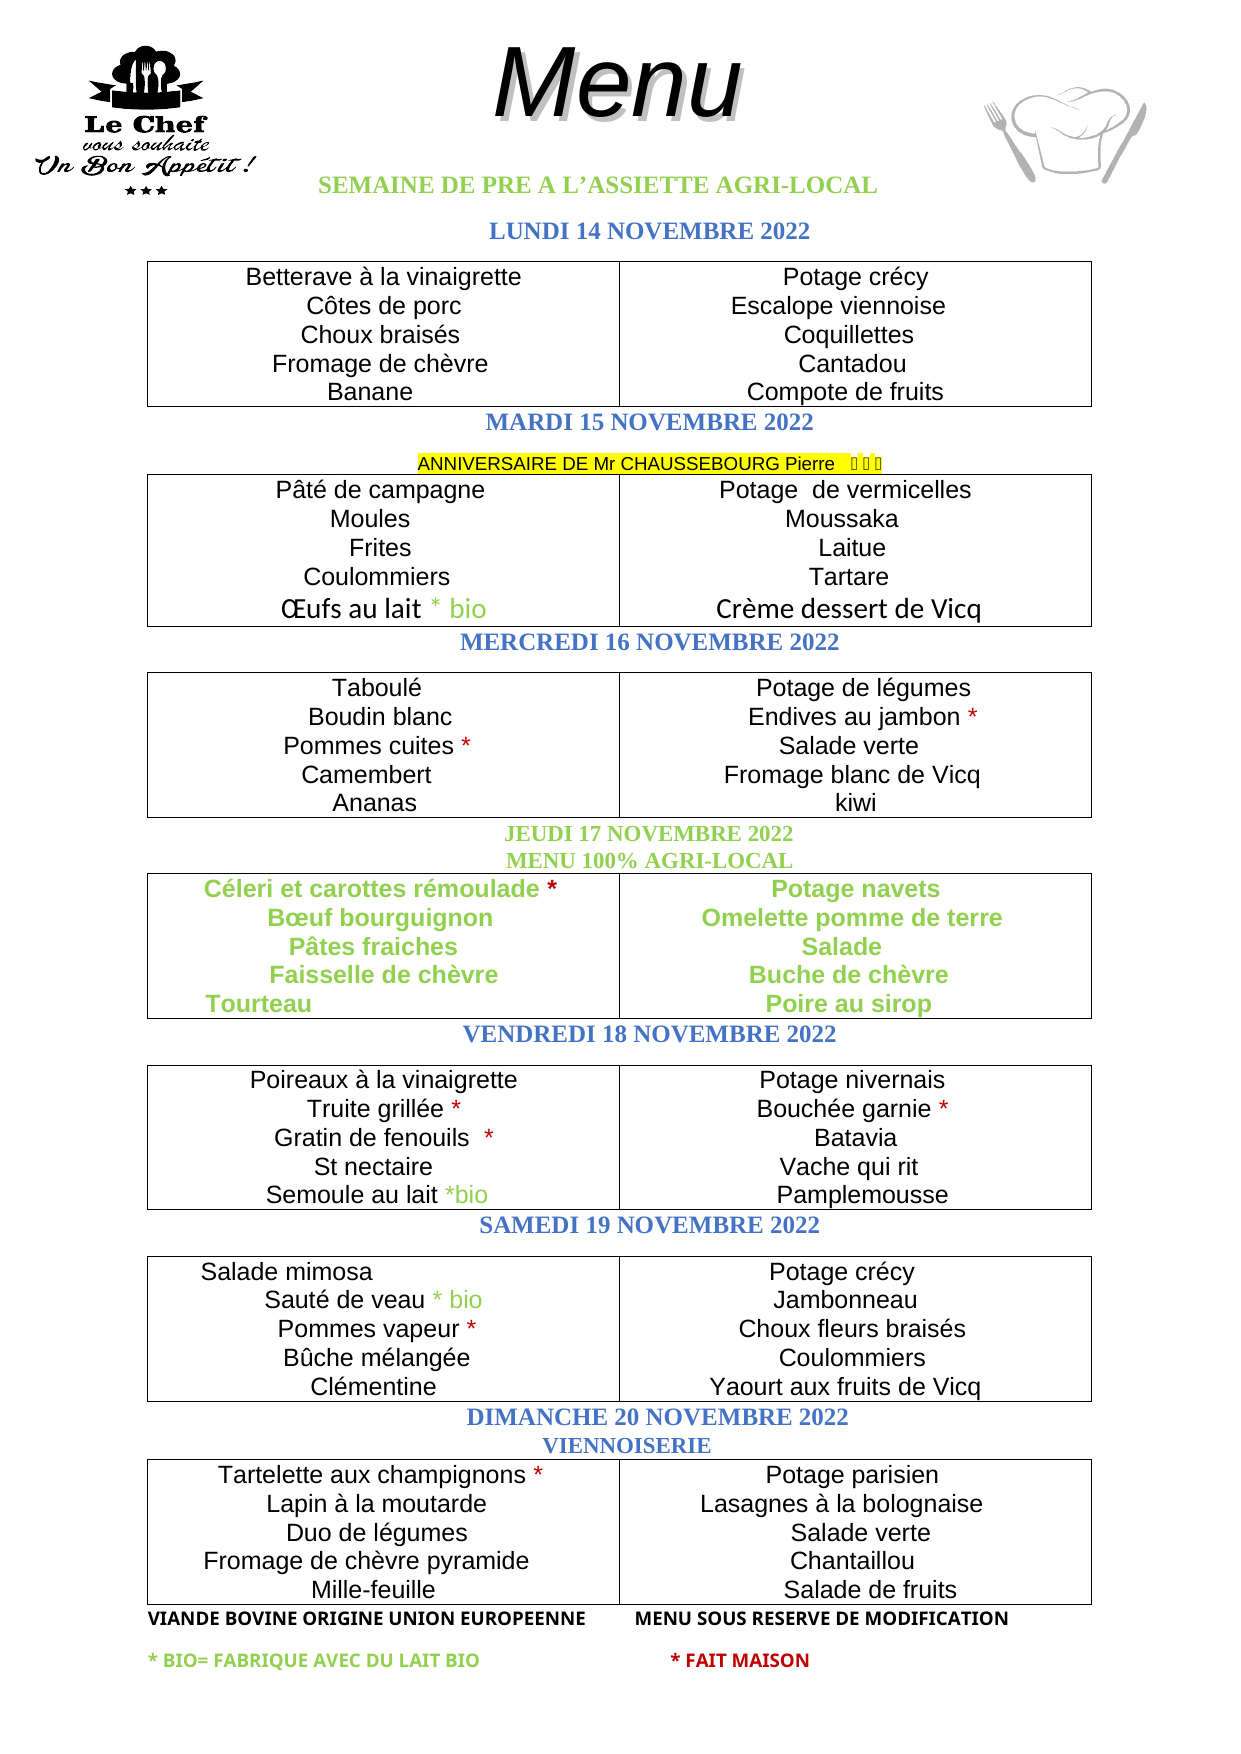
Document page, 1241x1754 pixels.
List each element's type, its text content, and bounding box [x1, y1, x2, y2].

table_header Taboulé Boudin blanc Pommes cuites * Camembert Ananas [148, 673, 619, 817]
text MARDI 15 NOVEMBRE 2022 [148, 407, 1152, 436]
table_header Salade mimosa Sauté de veau * bio Pommes vapeur * Bûche mélangée Clémentine [148, 1257, 619, 1401]
text SEMAINE DE PRE A L’ASSIETTE AGRI-LOCAL [148, 170, 919, 199]
table_header Betterave à la vinaigrette Côtes de porc Choux braisés Fromage de chèvre Banane [148, 262, 619, 406]
text MERCREDI 16 NOVEMBRE 2022 [148, 627, 1152, 656]
table_header Potage parisien Lasagnes à la bolognaise Salade verte Chantaillou Salade de fruits [620, 1460, 1091, 1604]
table_header Céleri et carottes rémoulade * Bœuf bourguignon Pâtes fraiches Faisselle de chèvre Tourteau [148, 874, 619, 1018]
text ANNIVERSAIRE DE Mr CHAUSSEBOURG Pierre    [148, 452, 1152, 474]
table_header Potage de vermicelles Moussaka Laitue Tartare Crème dessert de Vicq [620, 475, 1091, 626]
text LUNDI 14 NOVEMBRE 2022 [148, 216, 919, 244]
text VENDREDI 18 NOVEMBRE 2022 [148, 1019, 1152, 1048]
text DIMANCHE 20 NOVEMBRE 2022 [148, 1402, 1152, 1430]
table_header Potage de légumes Endives au jambon * Salade verte Fromage blanc de Vicq kiwi [620, 673, 1091, 817]
table_header Tartelette aux champignons * Lapin à la moutarde Duo de légumes Fromage de chèvre pyramide Mille-feuille [148, 1460, 619, 1604]
text VIENNOISERIE [148, 1430, 1152, 1459]
text SAMEDI 19 NOVEMBRE 2022 [148, 1210, 1152, 1239]
table_header Poireaux à la vinaigrette Truite grillée * Gratin de fenouils * St nectaire Semoule au lait *bio [148, 1066, 619, 1209]
table_header Potage crécy Escalope viennoise Coquillettes Cantadou Compote de fruits [620, 262, 1091, 406]
table_header Potage nivernais Bouchée garnie * Batavia Vache qui rit Pamplemousse [620, 1066, 1091, 1209]
text Menu [337, 23, 908, 124]
text * BIO= FABRIQUE AVEC DU LAIT BIO * FAIT MAISON [148, 1647, 1152, 1673]
table_header Potage crécy Jambonneau Choux fleurs braisés Coulommiers Yaourt aux fruits de Vicq [620, 1257, 1091, 1401]
text VIANDE BOVINE ORIGINE UNION EUROPEENNE MENU SOUS RESERVE DE MODIFICATION [148, 1605, 1152, 1630]
table_header Potage navets Omelette pomme de terre Salade Buche de chèvre Poire au sirop [620, 874, 1091, 1018]
table_header Pâté de campagne Moules Frites Coulommiers Œufs au lait * bio [148, 475, 619, 626]
text JEUDI 17 NOVEMBRE 2022 [148, 818, 1152, 847]
text MENU 100% AGRI-LOCAL [148, 847, 1152, 873]
